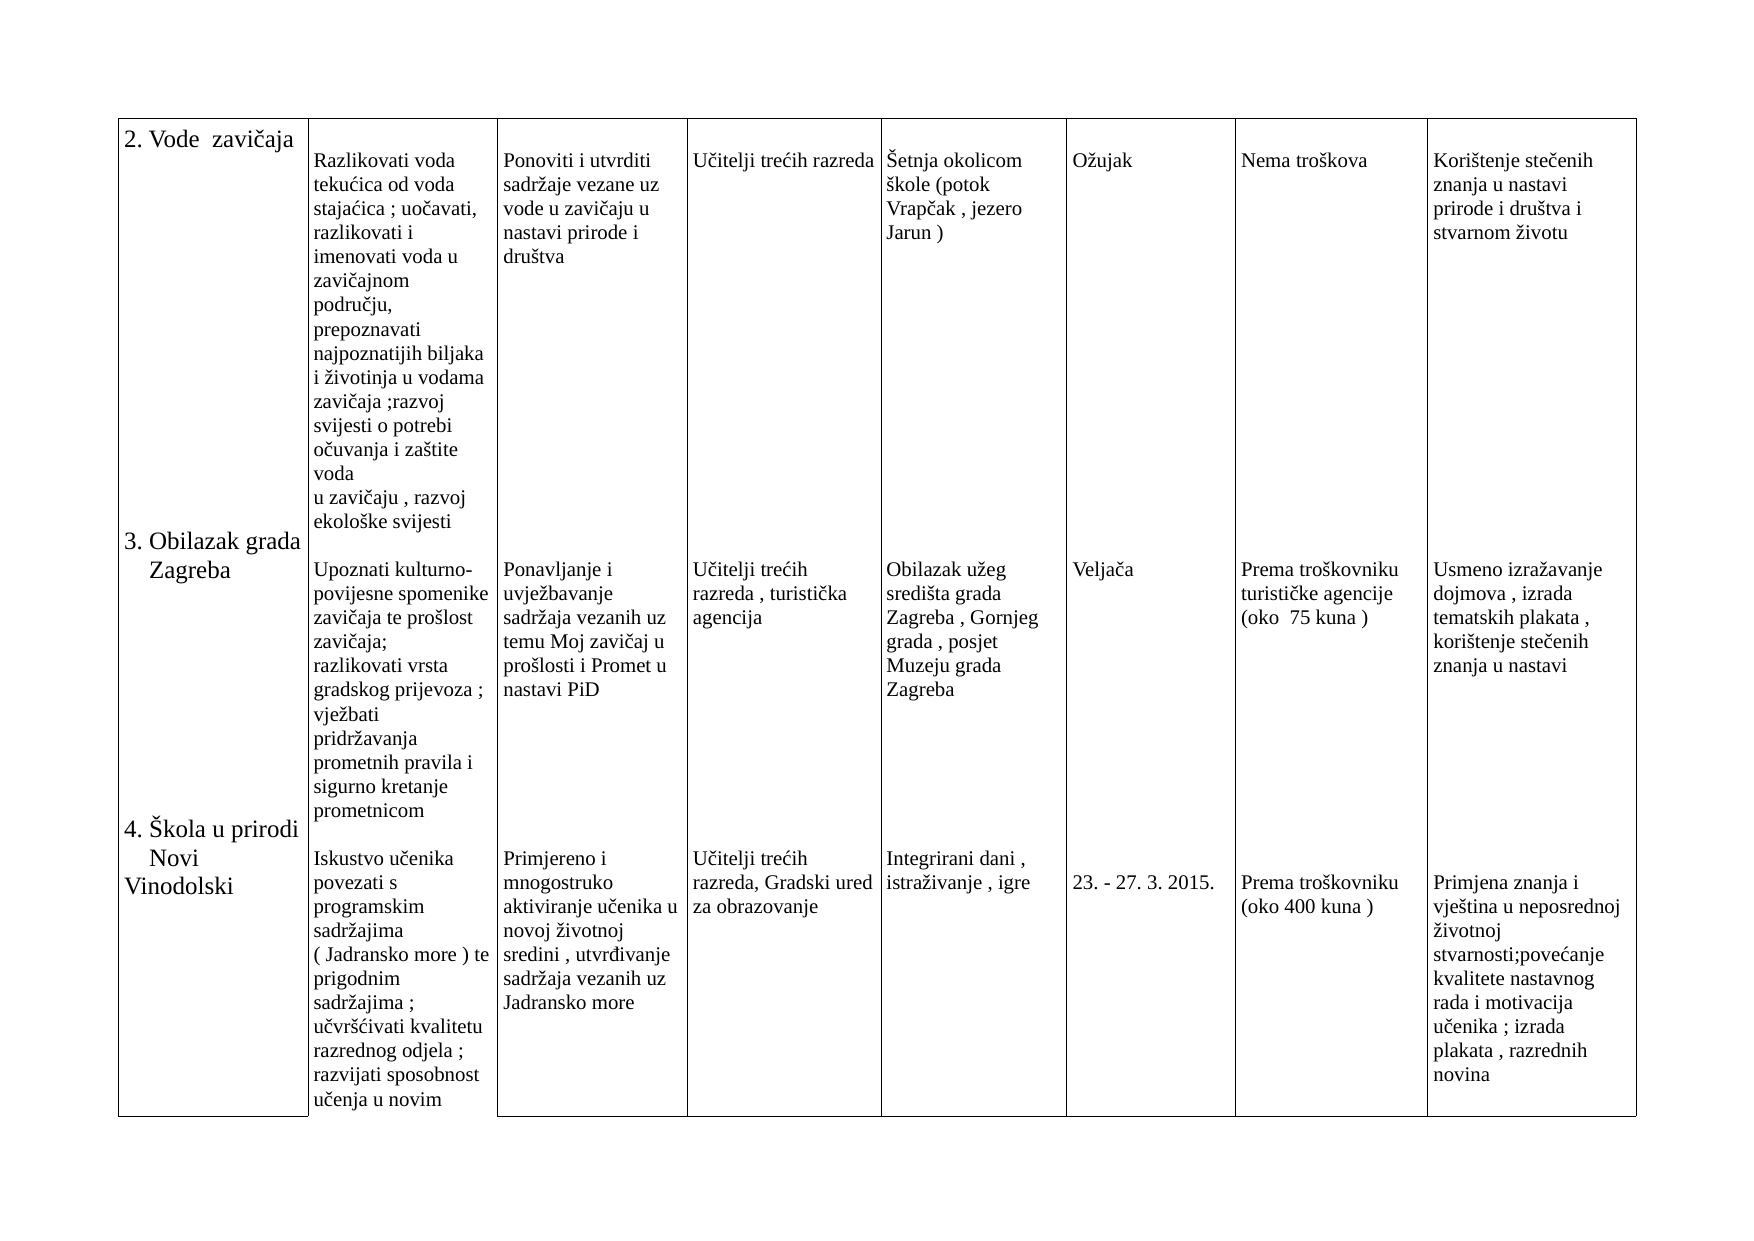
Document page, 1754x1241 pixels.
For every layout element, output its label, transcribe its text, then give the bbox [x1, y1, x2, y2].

table_cell Šetnja okolicom škole (potok Vrapčak , jezero Jarun ) Obilazak užeg središta grada Zagreba , Gornjeg grada , posjet Muzeju grada Zagreba Integrirani dani , istraživanje , igre [882, 119, 1066, 1116]
table_cell Razlikovati voda tekućica od voda stajaćica ; uočavati, razlikovati i imenovati voda u zavičajnom području, prepoznavati najpoznatijih biljaka i životinja u vodama zavičaja ;razvoj svijesti o potrebi očuvanja i zaštite voda u zavičaju , razvoj ekološke svijesti Upoznati kulturno-povijesne spomenike zavičaja te prošlost zavičaja; razlikovati vrsta gradskog prijevoza ; vježbati pridržavanja prometnih pravila i sigurno kretanje prometnicom Iskustvo učenika povezati s programskim sadržajima ( Jadransko more ) te prigodnim sadržajima ; učvršćivati kvalitetu razrednog odjela ; razvijati sposobnost učenja u novim [309, 119, 497, 1116]
table_cell Učitelji trećih razreda Učitelji trećih razreda , turistička agencija Učitelji trećih razreda, Gradski ured za obrazovanje [688, 119, 881, 1116]
table_cell Ponoviti i utvrditi sadržaje vezane uz vode u zavičaju u nastavi prirode i društva Ponavljanje i uvježbavanje sadržaja vezanih uz temu Moj zavičaj u prošlosti i Promet u nastavi PiD Primjereno i mnogostruko aktiviranje učenika u novoj životnoj sredini , utvrđivanje sadržaja vezanih uz Jadransko more [498, 119, 687, 1116]
table_cell Korištenje stečenih znanja u nastavi prirode i društva i stvarnom životu Usmeno izražavanje dojmova , izrada tematskih plakata , korištenje stečenih znanja u nastavi Primjena znanja i vještina u neposrednoj životnoj stvarnosti;povećanje kvalitete nastavnog rada i motivacija učenika ; izrada plakata , razrednih novina [1428, 119, 1636, 1116]
table_cell 2. Vode zavičaja 3. Obilazak grada Zagreba 4. Škola u prirodi Novi Vinodolski [119, 119, 308, 1116]
table_cell Nema troškova Prema troškovniku turističke agencije (oko 75 kuna ) Prema troškovniku (oko 400 kuna ) [1236, 119, 1427, 1116]
table_cell Ožujak Veljača 23. - 27. 3. 2015. [1067, 119, 1235, 1116]
